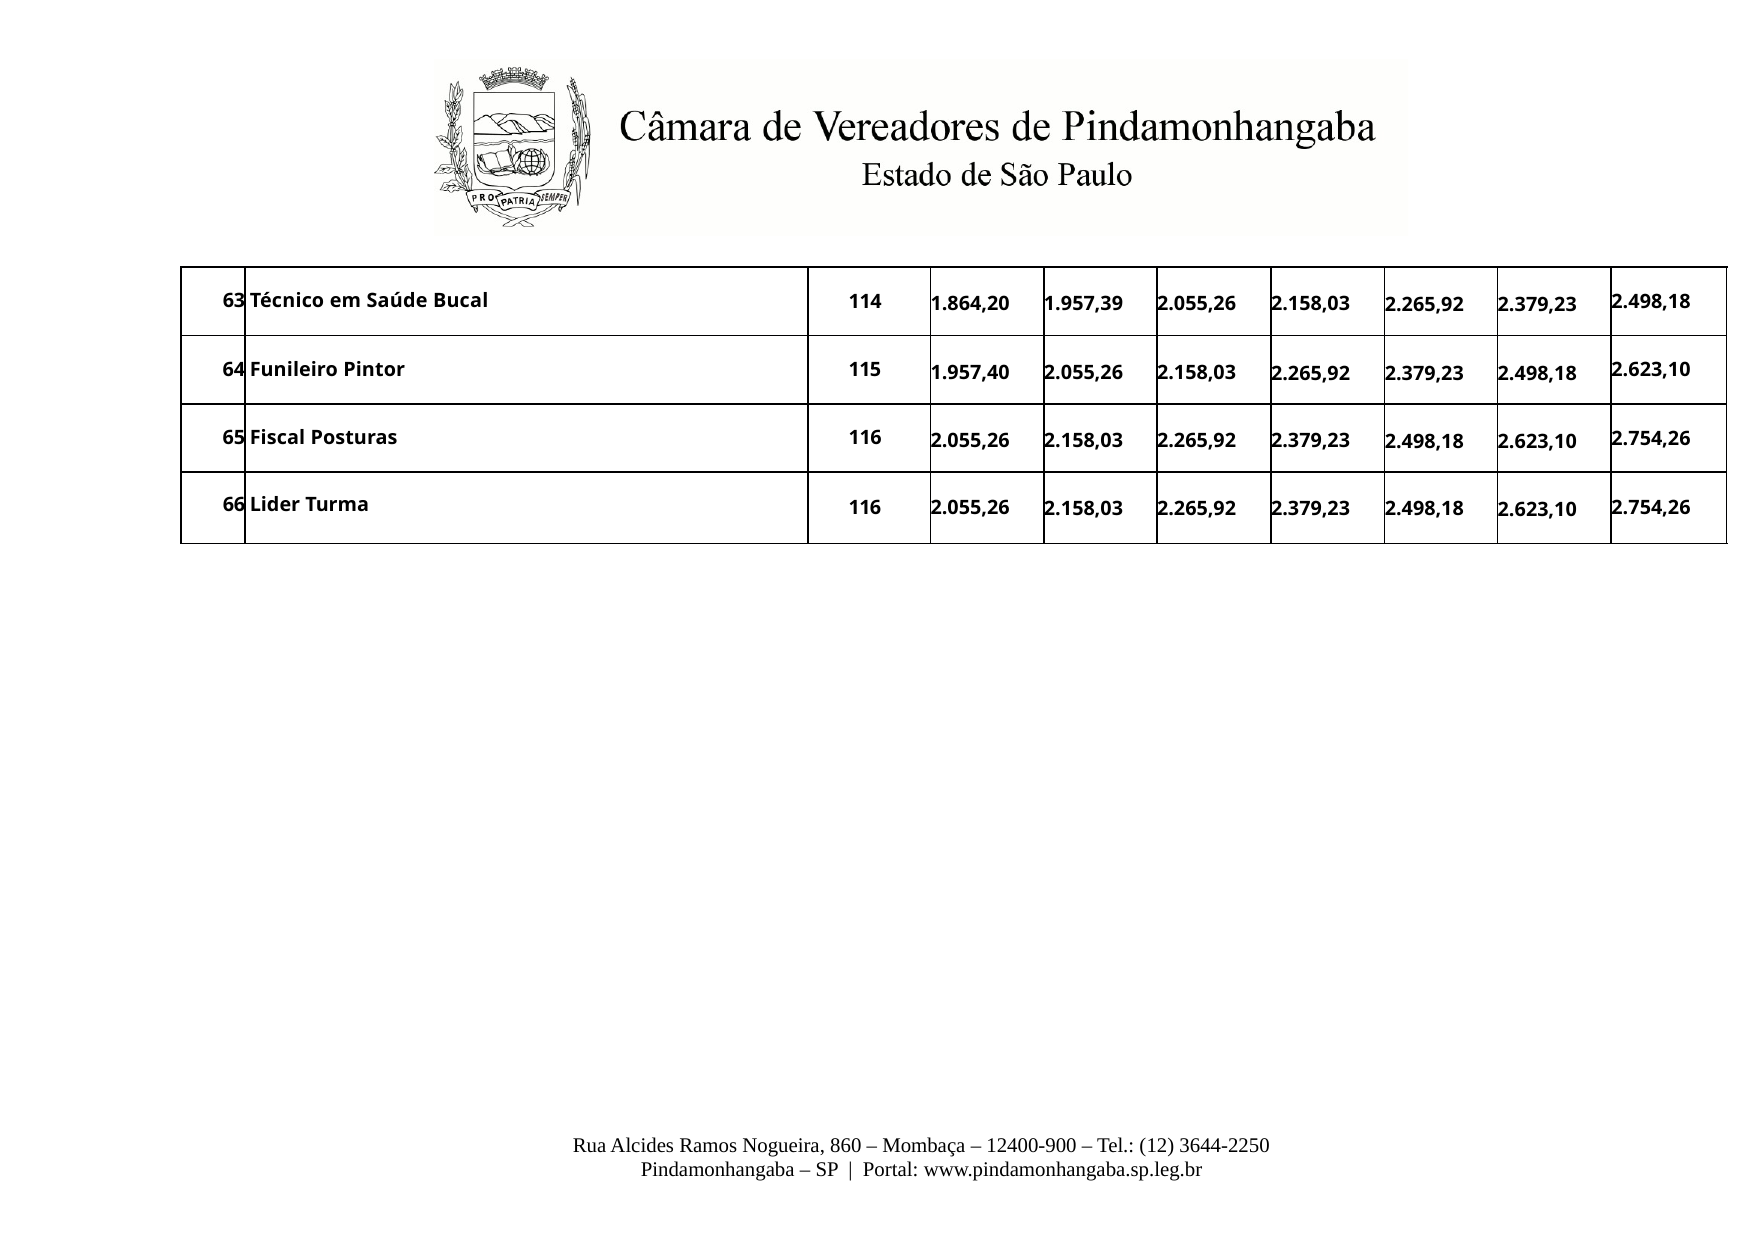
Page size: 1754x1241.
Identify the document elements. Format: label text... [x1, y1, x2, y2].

table_cell 2.265,92 [1158, 405, 1270, 471]
table_cell 2.498,18 [1612, 268, 1726, 334]
table_cell 64 [182, 336, 244, 403]
table_cell 2.158,03 [1272, 268, 1384, 334]
table_cell 2.055,26 [931, 473, 1043, 542]
table_cell 2.379,23 [1385, 336, 1497, 403]
table_cell 2.498,18 [1498, 336, 1610, 403]
table_cell 2.379,23 [1272, 405, 1384, 471]
table_cell 66 [182, 473, 244, 542]
table_cell 2.498,18 [1385, 473, 1497, 542]
table_cell 2.379,23 [1498, 268, 1610, 334]
table_cell 2.623,10 [1498, 473, 1610, 542]
table_cell 1.864,20 [931, 268, 1043, 334]
table_cell 2.265,92 [1272, 336, 1384, 403]
table_cell 2.379,23 [1272, 473, 1384, 542]
table_cell Técnico em Saúde Bucal [246, 268, 807, 334]
table_cell 2.498,18 [1385, 405, 1497, 471]
table_cell 63 [182, 268, 244, 334]
table_cell 116 [809, 473, 930, 542]
table_cell 2.158,03 [1045, 405, 1156, 471]
picture [434, 59, 1409, 236]
table_cell 1.957,40 [931, 336, 1043, 403]
table_cell 2.055,26 [931, 405, 1043, 471]
table_cell 2.055,26 [1158, 268, 1270, 334]
table_cell 2.754,26 [1612, 405, 1726, 471]
table_cell 115 [809, 336, 930, 403]
table_cell 2.158,03 [1045, 473, 1156, 542]
table_cell Fiscal Posturas [246, 405, 807, 471]
table_cell 2.265,92 [1158, 473, 1270, 542]
table_cell Funileiro Pintor [246, 336, 807, 403]
table_cell 2.623,10 [1612, 336, 1726, 403]
table_cell 2.158,03 [1158, 336, 1270, 403]
table_cell 1.957,39 [1045, 268, 1156, 334]
table_cell 2.265,92 [1385, 268, 1497, 334]
table_cell 116 [809, 405, 930, 471]
table_cell 114 [809, 268, 930, 334]
table_cell 65 [182, 405, 244, 471]
table_cell 2.623,10 [1498, 405, 1610, 471]
table_cell 2.754,26 [1612, 473, 1726, 542]
table_cell 2.055,26 [1045, 336, 1156, 403]
table_cell Lider Turma [246, 473, 807, 542]
